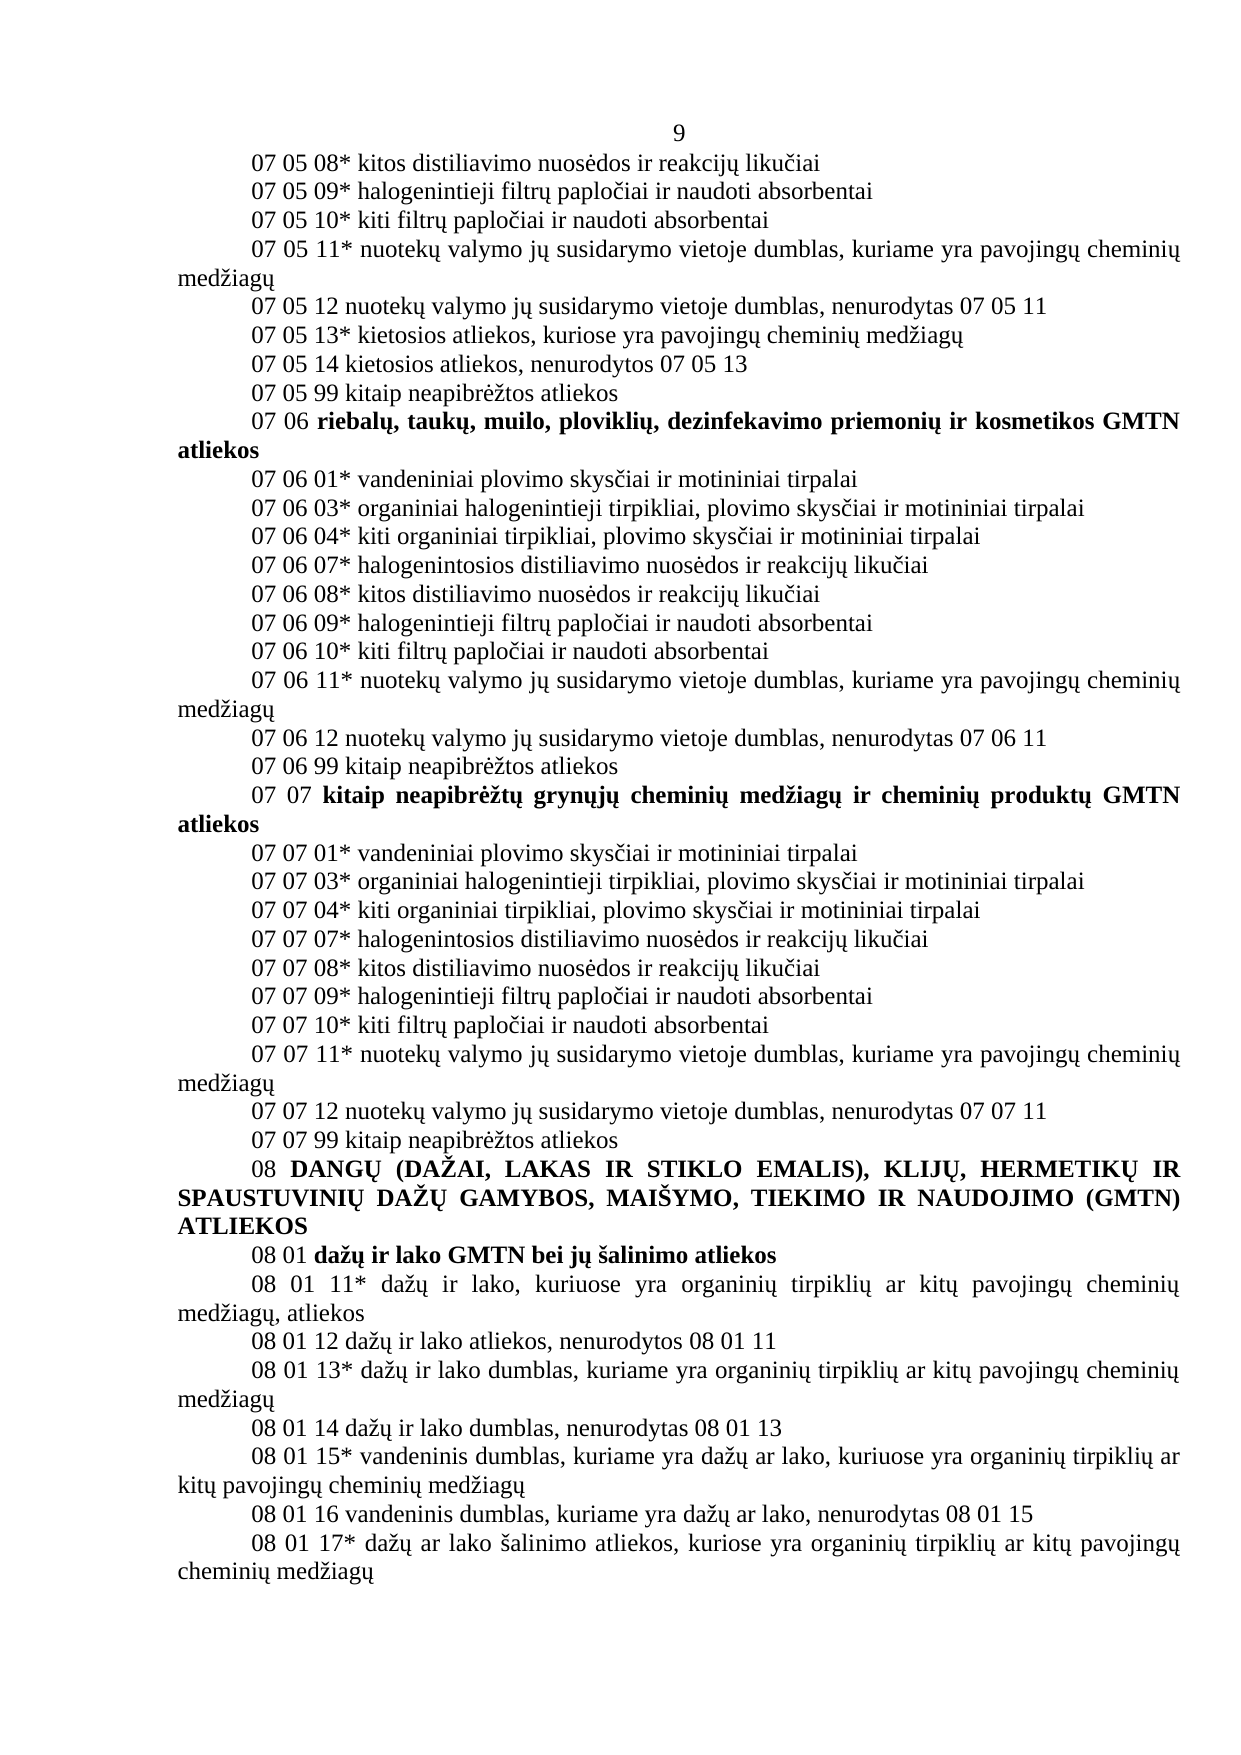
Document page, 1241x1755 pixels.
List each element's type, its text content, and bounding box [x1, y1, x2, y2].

text 07 07 09* halogenintieji filtrų papločiai ir naudoti absorbentai [177, 981, 1181, 1010]
text 08 01 14 dažų ir lako dumblas, nenurodytas 08 01 13 [177, 1413, 1181, 1441]
text 07 05 11* nuotekų valymo jų susidarymo vietoje dumblas, kuriame yra pavojingų cheminių medžiagų [177, 234, 1181, 291]
text 07 07 01* vandeniniai plovimo skysčiai ir motininiai tirpalai [177, 838, 1181, 866]
text 07 07 07* halogenintosios distiliavimo nuosėdos ir reakcijų likučiai [177, 924, 1181, 953]
text 07 07 12 nuotekų valymo jų susidarymo vietoje dumblas, nenurodytas 07 07 11 [177, 1096, 1181, 1125]
text 08 01 11* dažų ir lako, kuriuose yra organinių tirpiklių ar kitų pavojingų cheminių medžiagų, atliekos [177, 1269, 1181, 1326]
text 08 01 12 dažų ir lako atliekos, nenurodytos 08 01 11 [177, 1326, 1181, 1355]
text 07 05 99 kitaip neapibrėžtos atliekos [177, 378, 1181, 406]
text 07 05 10* kiti filtrų papločiai ir naudoti absorbentai [177, 205, 1181, 234]
text 07 07 03* organiniai halogenintieji tirpikliai, plovimo skysčiai ir motininiai tirpalai [177, 866, 1181, 895]
text 07 06 99 kitaip neapibrėžtos atliekos [177, 751, 1181, 780]
text 07 06 12 nuotekų valymo jų susidarymo vietoje dumblas, nenurodytas 07 06 11 [177, 723, 1181, 751]
text 07 06 09* halogenintieji filtrų papločiai ir naudoti absorbentai [177, 608, 1181, 636]
text 07 07 10* kiti filtrų papločiai ir naudoti absorbentai [177, 1010, 1181, 1039]
text 07 05 14 kietosios atliekos, nenurodytos 07 05 13 [177, 349, 1181, 378]
text 08 01 13* dažų ir lako dumblas, kuriame yra organinių tirpiklių ar kitų pavojingų cheminių medžiagų [177, 1355, 1181, 1413]
text 07 06 07* halogenintosios distiliavimo nuosėdos ir reakcijų likučiai [177, 550, 1181, 579]
text 08 DANGŲ (DAŽAI, LAKAS IR STIKLO EMALIS), KLIJŲ, HERMETIKŲ IR SPAUSTUVINIŲ DAŽŲ GAMYBOS, MAIŠYMO, TIEKIMO IR NAUDOJIMO (GMTN) ATLIEKOS [177, 1154, 1181, 1240]
text 08 01 dažų ir lako GMTN bei jų šalinimo atliekos [177, 1240, 1181, 1269]
text 07 06 03* organiniai halogenintieji tirpikliai, plovimo skysčiai ir motininiai tirpalai [177, 493, 1181, 521]
text 07 07 04* kiti organiniai tirpikliai, plovimo skysčiai ir motininiai tirpalai [177, 895, 1181, 924]
text 07 06 04* kiti organiniai tirpikliai, plovimo skysčiai ir motininiai tirpalai [177, 521, 1181, 550]
text 07 06 riebalų, taukų, muilo, ploviklių, dezinfekavimo priemonių ir kosmetikos GMTN atliekos [177, 406, 1181, 464]
text 08 01 16 vandeninis dumblas, kuriame yra dažų ar lako, nenurodytas 08 01 15 [177, 1499, 1181, 1528]
text 07 05 09* halogenintieji filtrų papločiai ir naudoti absorbentai [177, 176, 1181, 205]
text 07 07 99 kitaip neapibrėžtos atliekos [177, 1125, 1181, 1154]
text 07 06 11* nuotekų valymo jų susidarymo vietoje dumblas, kuriame yra pavojingų cheminių medžiagų [177, 665, 1181, 723]
text 07 07 08* kitos distiliavimo nuosėdos ir reakcijų likučiai [177, 953, 1181, 981]
text 07 05 13* kietosios atliekos, kuriose yra pavojingų cheminių medžiagų [177, 320, 1181, 349]
text 07 06 08* kitos distiliavimo nuosėdos ir reakcijų likučiai [177, 579, 1181, 608]
text 07 06 10* kiti filtrų papločiai ir naudoti absorbentai [177, 636, 1181, 665]
text 07 07 11* nuotekų valymo jų susidarymo vietoje dumblas, kuriame yra pavojingų cheminių medžiagų [177, 1039, 1181, 1096]
text 07 07 kitaip neapibrėžtų grynųjų cheminių medžiagų ir cheminių produktų GMTN atliekos [177, 780, 1181, 838]
text 07 05 12 nuotekų valymo jų susidarymo vietoje dumblas, nenurodytas 07 05 11 [177, 291, 1181, 320]
text 07 06 01* vandeniniai plovimo skysčiai ir motininiai tirpalai [177, 464, 1181, 493]
text 08 01 17* dažų ar lako šalinimo atliekos, kuriose yra organinių tirpiklių ar kitų pavojingų cheminių medžiagų [177, 1528, 1181, 1585]
text 07 05 08* kitos distiliavimo nuosėdos ir reakcijų likučiai [177, 148, 1181, 176]
text 08 01 15* vandeninis dumblas, kuriame yra dažų ar lako, kuriuose yra organinių tirpiklių ar kitų pavojingų cheminių medžiagų [177, 1441, 1181, 1499]
